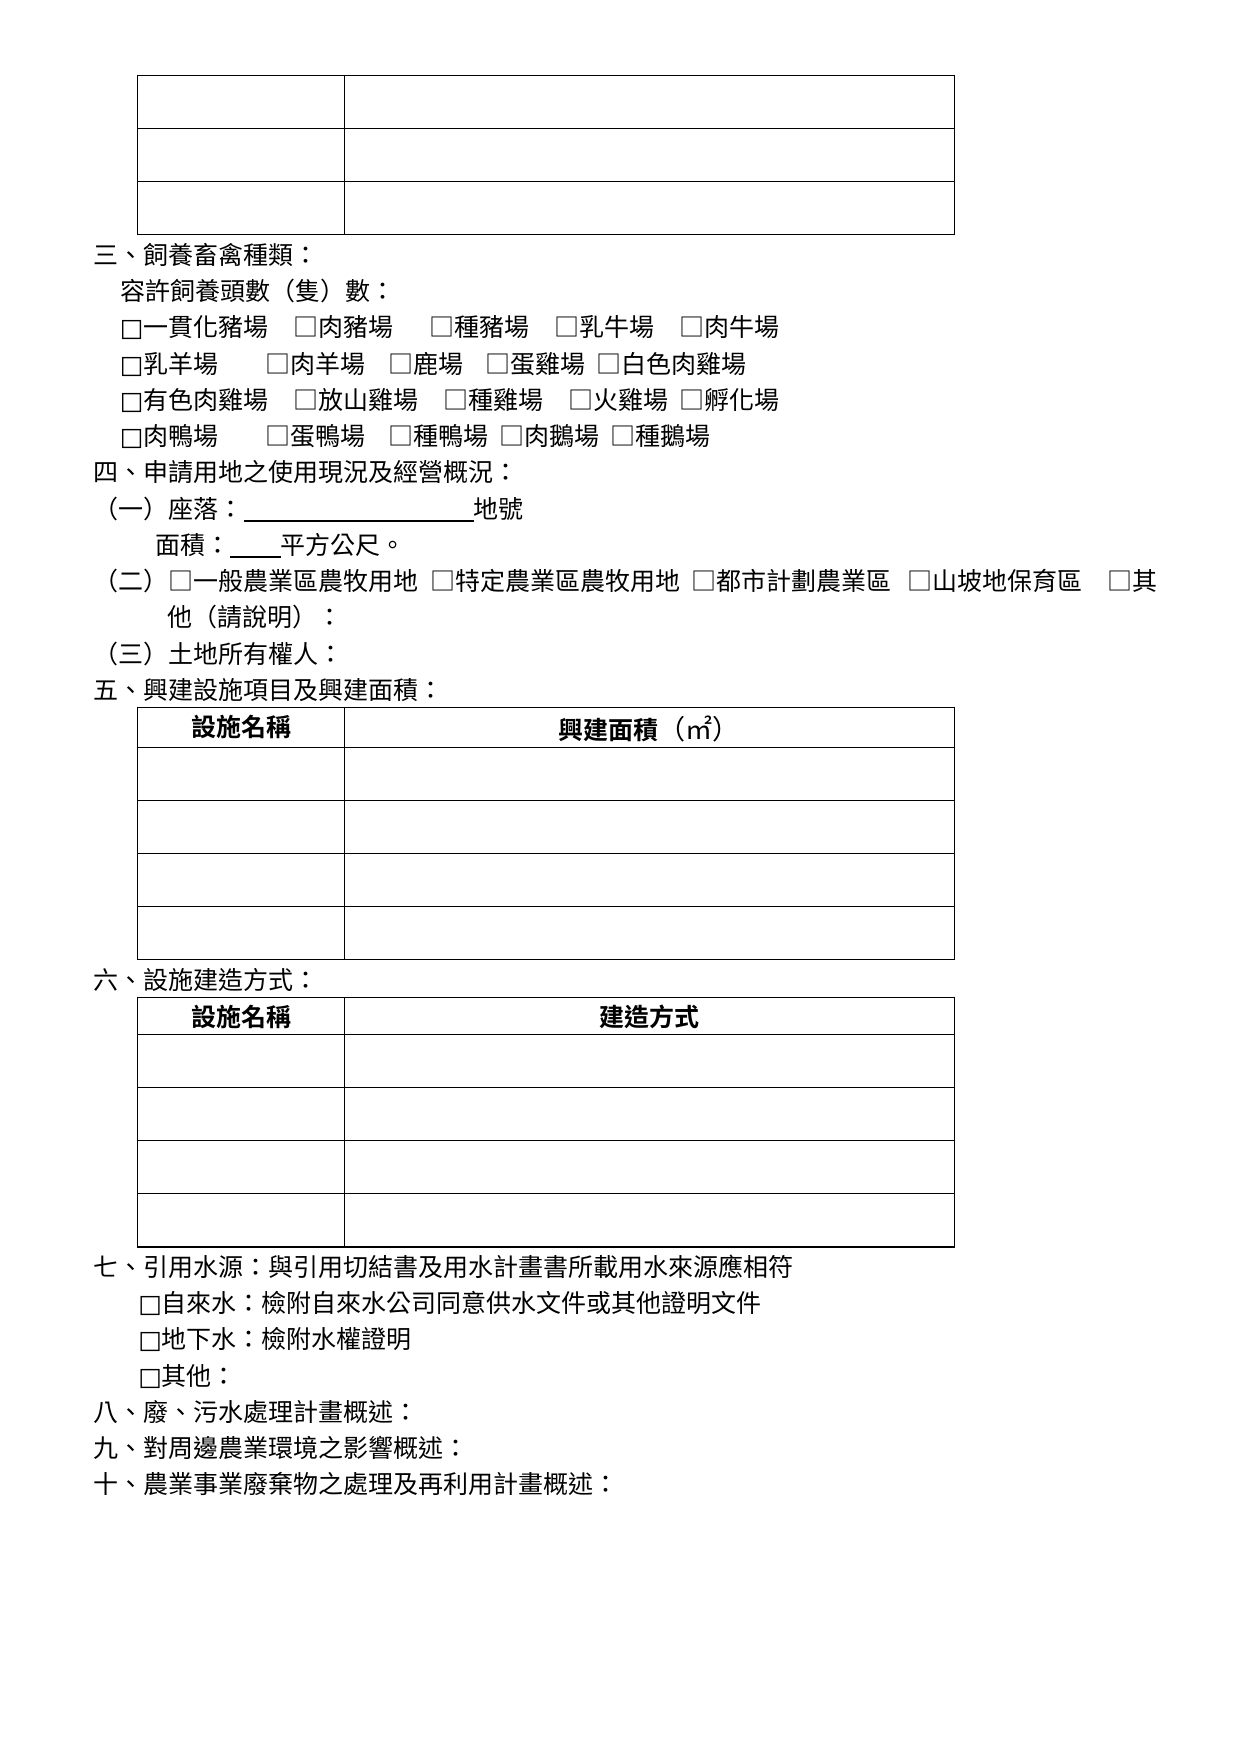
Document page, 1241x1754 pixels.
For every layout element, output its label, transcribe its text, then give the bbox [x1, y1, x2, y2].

text □地下水：檢附水權證明 [138, 1320, 1181, 1356]
table_cell [345, 1194, 954, 1246]
text 五、興建設施項目及興建面積： [94, 670, 1181, 707]
text □有色肉雞場 □放山雞場 □種雞場 □火雞場 □孵化場 [94, 380, 1181, 417]
text 面積： 平方公尺。 [94, 525, 1181, 562]
table_header 興建面積（㎡） [345, 708, 954, 747]
text （一）座落： 地號 [93, 489, 1181, 525]
table_cell [138, 129, 344, 181]
table_header 設施名稱 [138, 708, 344, 747]
text 七、引用水源：與引用切結書及用水計畫書所載用水來源應相符 [94, 1247, 1181, 1284]
table_cell [138, 1141, 344, 1193]
text 九、對周邊農業環境之影響概述： [94, 1429, 1181, 1465]
text □一貫化豬場 □肉豬場 □種豬場 □乳牛場 □肉牛場 [94, 308, 1181, 344]
table_cell [138, 1194, 344, 1246]
table_cell [345, 854, 954, 906]
table_cell [345, 129, 954, 181]
text 四、申請用地之使用現況及經營概況： [94, 453, 1181, 489]
table_cell [138, 182, 344, 234]
table_cell [345, 1035, 954, 1087]
text （二）□一般農業區農牧用地 □特定農業區農牧用地 □都市計劃農業區 □山坡地保育區 □其他（請說明）： [94, 562, 1181, 634]
table_cell [138, 801, 344, 853]
text □自來水：檢附自來水公司同意供水文件或其他證明文件 [138, 1284, 1181, 1320]
table_cell [138, 76, 344, 128]
text □肉鴨場 □蛋鴨場 □種鴨場 □肉鵝場 □種鵝場 [94, 417, 1181, 453]
table_cell [345, 801, 954, 853]
table_cell [138, 1088, 344, 1140]
text 容許飼養頭數（隻）數： [94, 272, 1181, 308]
text □乳羊場 □肉羊場 □鹿場 □蛋雞場 □白色肉雞場 [94, 344, 1181, 380]
text 十、農業事業廢棄物之處理及再利用計畫概述： [94, 1465, 1181, 1501]
table_cell [138, 1035, 344, 1087]
table_header 設施名稱 [138, 998, 344, 1034]
table_cell [138, 854, 344, 906]
text □其他： [138, 1356, 1181, 1392]
table_cell [345, 76, 954, 128]
text 八、廢、污水處理計畫概述： [94, 1392, 1181, 1429]
table_cell [345, 1141, 954, 1193]
table_cell [345, 182, 954, 234]
table_cell [345, 1088, 954, 1140]
text 三、飼養畜禽種類： [94, 235, 1181, 272]
table_cell [345, 907, 954, 959]
table_cell [138, 907, 344, 959]
table_cell [138, 748, 344, 800]
text 六、設施建造方式： [94, 960, 1181, 997]
text （三）土地所有權人： [94, 634, 1181, 670]
table_cell [345, 748, 954, 800]
table_header 建造方式 [345, 998, 954, 1034]
